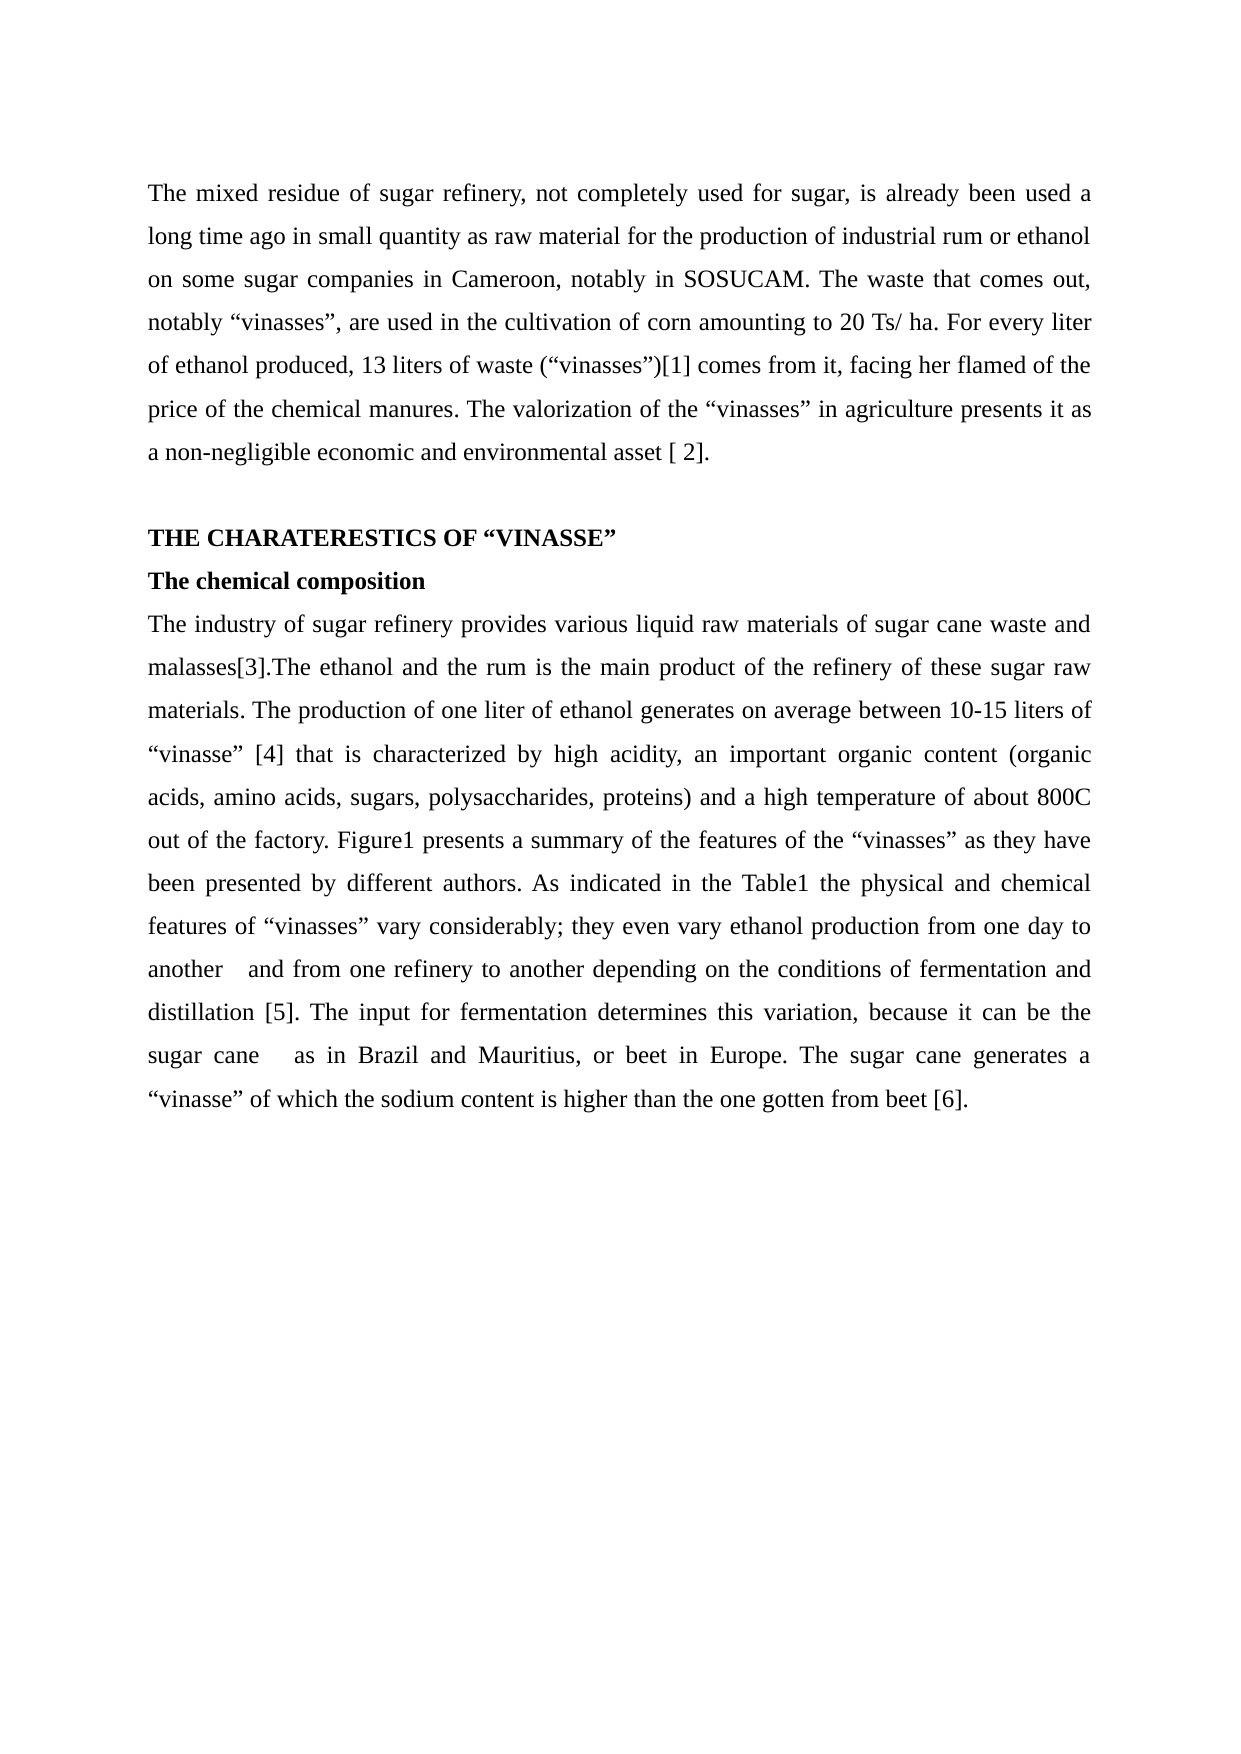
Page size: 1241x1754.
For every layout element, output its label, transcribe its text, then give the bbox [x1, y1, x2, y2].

text The mixed residue of sugar refinery, not completely used for sugar, is already been used a long time ago in small quantity as raw material for the production of industrial rum or ethanol on some sugar companies in Cameroon, notably in SOSUCAM. The waste that comes out, notably “vinasses”, are used in the cultivation of corn amounting to 20 Ts/ ha. For every liter of ethanol produced, 13 liters of waste (“vinasses”)[1] comes from it, facing her flamed of the price of the chemical manures. The valorization of the “vinasses” in agriculture presents it as a non-negligible economic and environmental asset [ 2]. [148, 178, 1092, 466]
text THE CHARATERESTICS OF “VINASSE” [148, 523, 1092, 552]
text The industry of sugar refinery provides various liquid raw materials of sugar cane waste and malasses[3].The ethanol and the rum is the main product of the refinery of these sugar raw materials. The production of one liter of ethanol generates on average between 10-15 liters of “vinasse” [4] that is characterized by high acidity, an important organic content (organic acids, amino acids, sugars, polysaccharides, proteins) and a high temperature of about 800C out of the factory. Figure1 presents a summary of the features of the “vinasses” as they have been presented by different authors. As indicated in the Table1 the physical and chemical features of “vinasses” vary considerably; they even vary ethanol production from one day to another and from one refinery to another depending on the conditions of fermentation and distillation [5]. The input for fermentation determines this variation, because it can be the sugar cane as in Brazil and Mauritius, or beet in Europe. The sugar cane generates a “vinasse” of which the sodium content is higher than the one gotten from beet [6]. [148, 609, 1092, 1112]
text The chemical composition [148, 566, 1092, 595]
